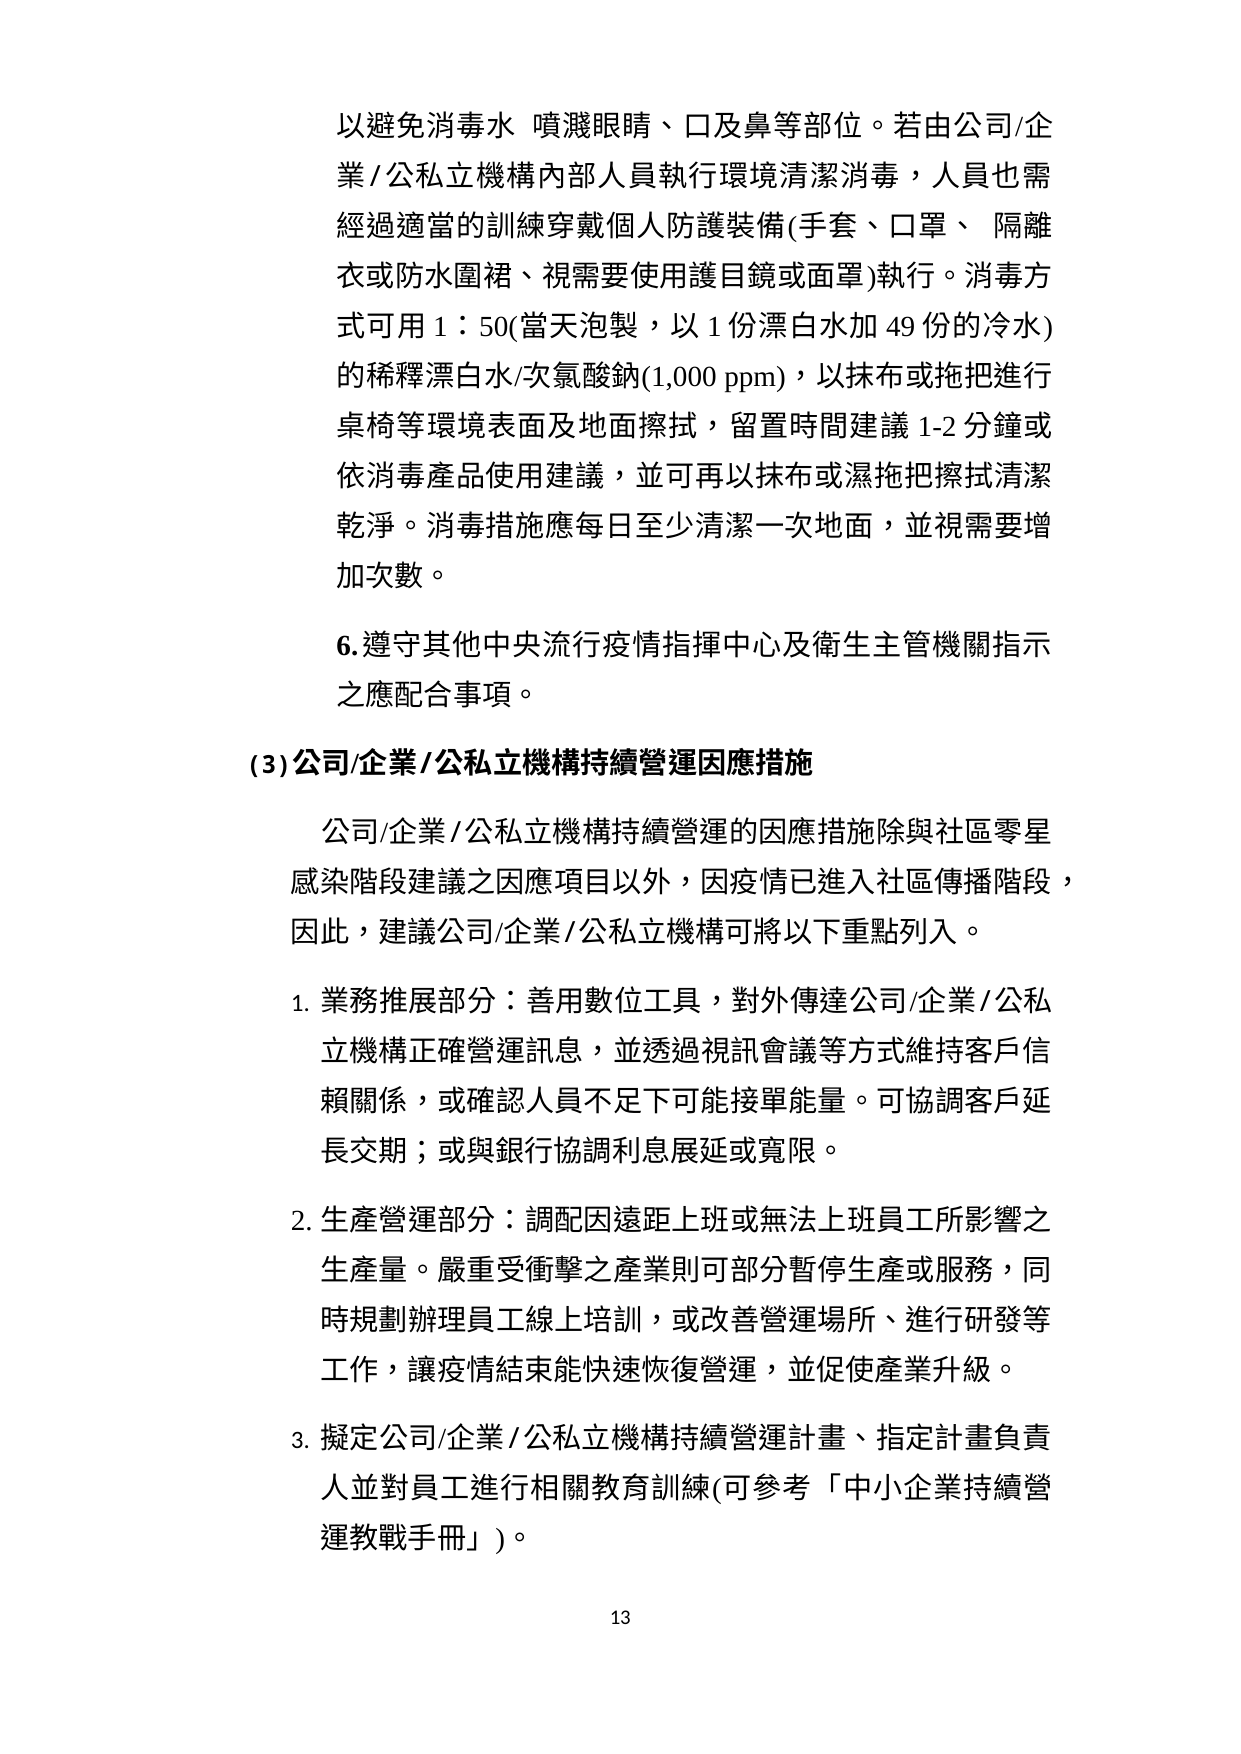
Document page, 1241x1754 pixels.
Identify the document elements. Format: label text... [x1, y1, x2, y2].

list 業務推展部分：善用數位工具，對外傳達公司/企業/公私立機構正確營運訊息，並透過視訊會議等方式維持客戶信賴關係，或確認人員不足下可能接單能量。可協調客戶延長交期；或與銀行協調利息展延或寬限。 [291, 971, 1053, 1171]
list 進行工作場所之環境消毒：環境清潔消毒工作若外包清潔公司/企業，負責環境清消的人員需經過適當的訓練，執行清潔消毒工作的人員應穿戴個人防護裝備(手套、口罩、 隔離衣或防水圍裙、視需要使用護目鏡或面罩)，以避免消毒水 噴濺眼睛、口及鼻等部位。若由公司/企業/公私立機構內部人員執行環境清潔消毒，人員也需經過適當的訓練穿戴個人防護裝備(手套、口罩、 隔離衣或防水圍裙、視需要使用護目鏡或面罩)執行。消毒方式可用1：50(當天泡製，以1份漂白水加49份的冷水) 的稀釋漂白水/次氯酸鈉(1,000 ppm)，以抹布或拖把進行桌椅等環境表面及地面擦拭，留置時間建議1-2分鐘或依消毒產品使用建議，並可再以抹布或濕拖把擦拭清潔乾淨。消毒措施應每日至少清潔一次地面，並視需要增加次數。 [336, 96, 1053, 596]
text 公司/企業/公私立機構持續營運的因應措施除與社區零星感染階段建議之因應項目以外，因疫情已進入社區傳播階段，因此，建議公司/企業/公私立機構可將以下重點列入。 [291, 802, 1053, 952]
list 生產營運部分：調配因遠距上班或無法上班員工所影響之生產量。嚴重受衝擊之產業則可部分暫停生產或服務，同時規劃辦理員工線上培訓，或改善營運場所、進行研發等工作，讓疫情結束能快速恢復營運，並促使產業升級。 [291, 1190, 1053, 1390]
list 擬定公司/企業/公私立機構持續營運計畫、指定計畫負責人並對員工進行相關教育訓練(可參考「中小企業持續營運教戰手冊」)。 [291, 1409, 1053, 1559]
list 公司/企業/公私立機構持續營運因應措施 [246, 734, 1053, 784]
list 遵守其他中央流行疫情指揮中心及衛生主管機關指示之應配合事項。 [336, 615, 1053, 715]
